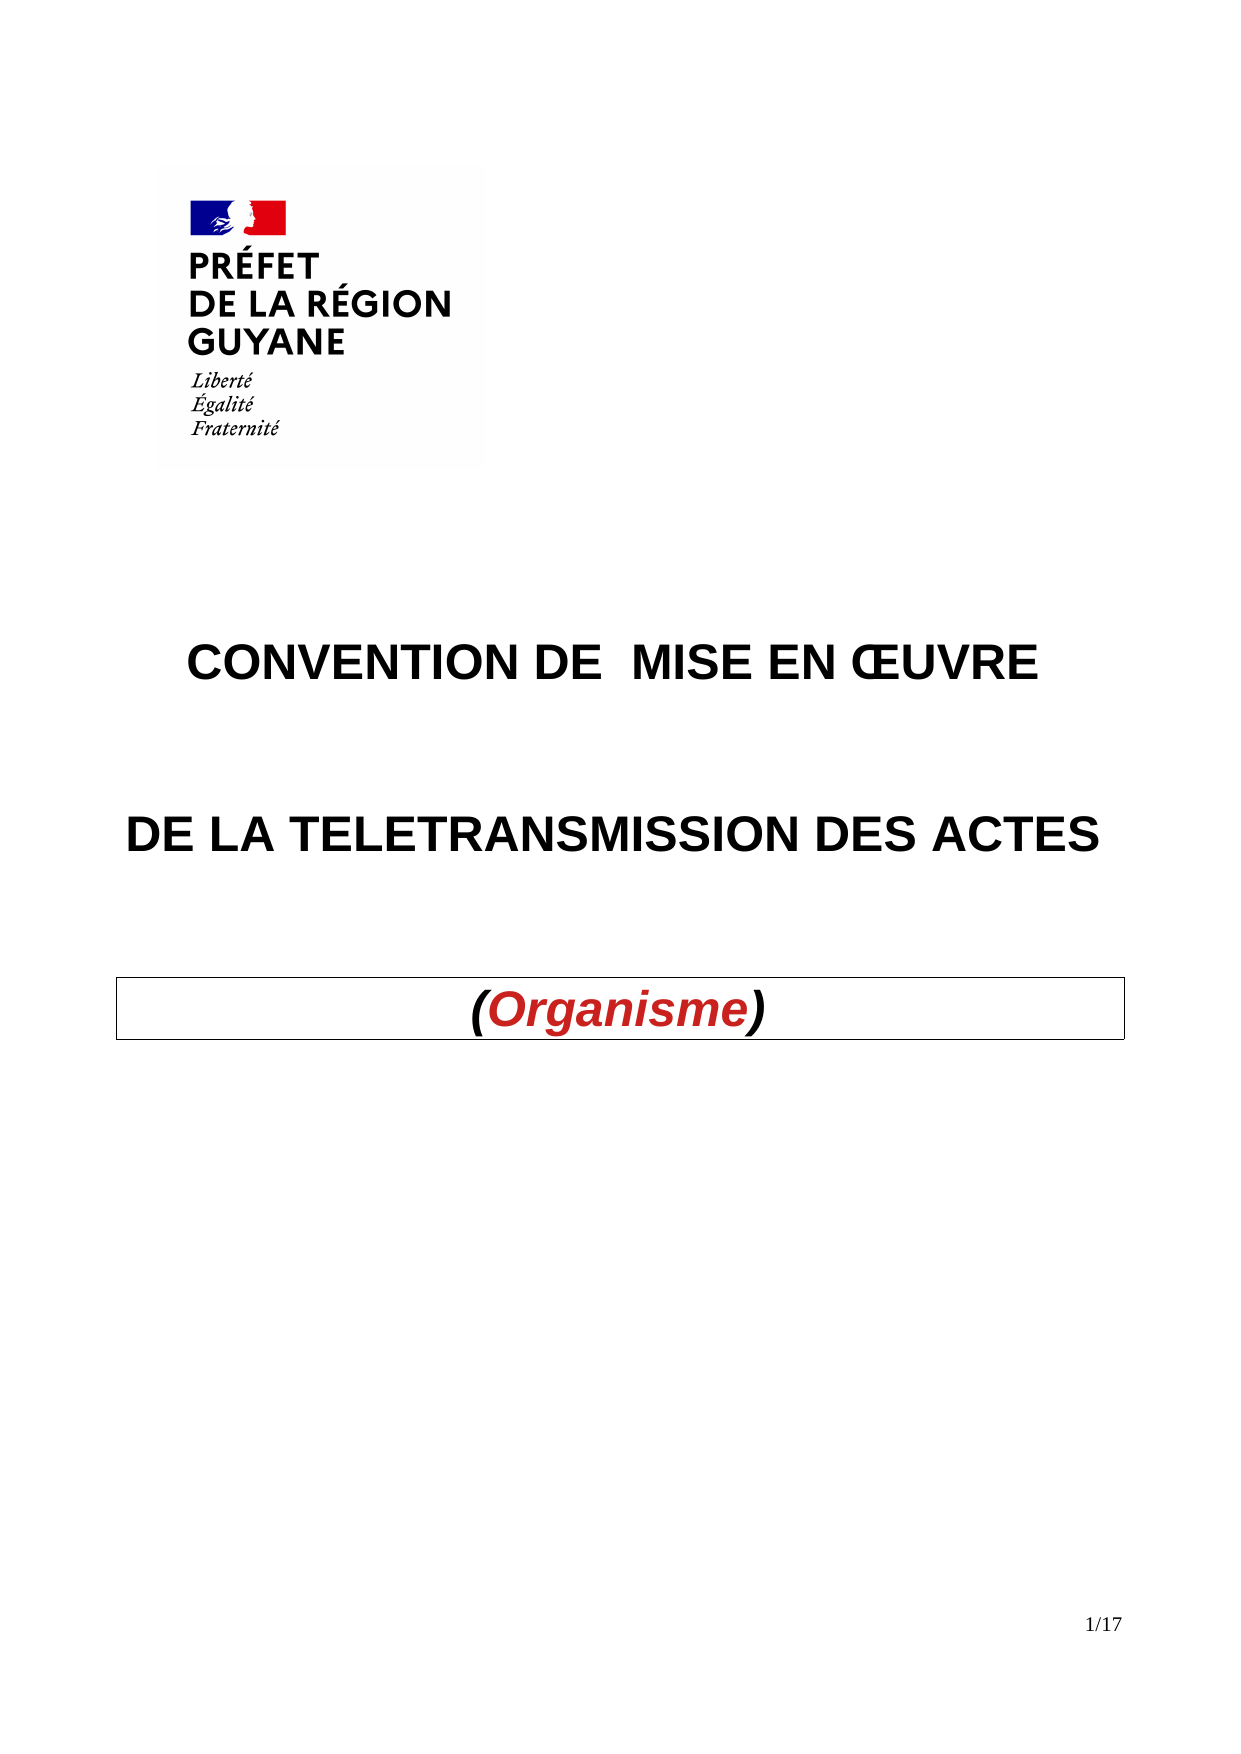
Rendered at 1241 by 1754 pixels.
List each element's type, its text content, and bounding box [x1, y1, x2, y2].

text DE LA TELETRANSMISSION DES ACTES [118, 805, 1122, 862]
text (Organisme) [117, 978, 1124, 1039]
subtitle convention de mise en œuvre [118, 632, 1122, 690]
picture [156, 166, 485, 470]
